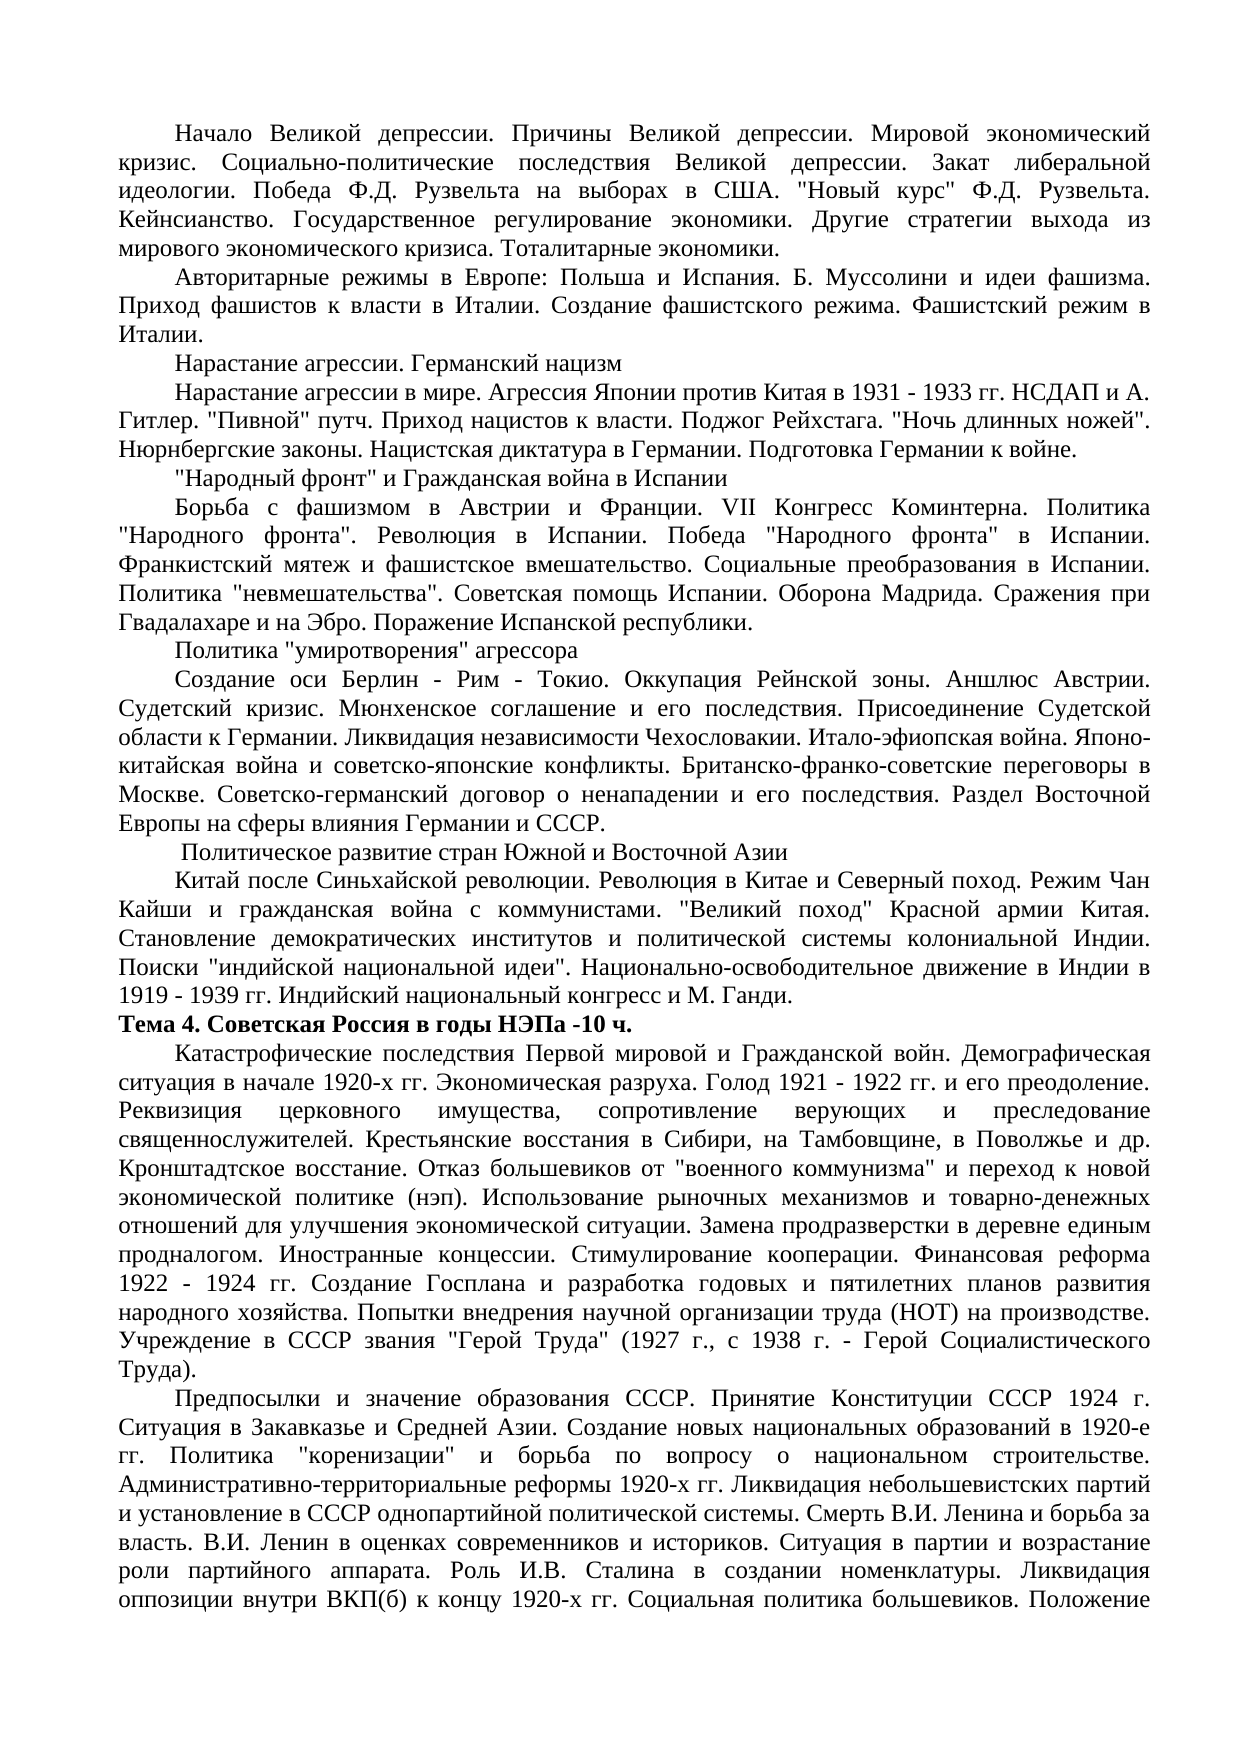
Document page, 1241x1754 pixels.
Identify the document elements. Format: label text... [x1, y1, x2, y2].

text Нарастание агрессии в мире. Агрессия Японии против Китая в 1931 - 1933 гг. НСДАП и А. Гитлер. "Пивной" путч. Приход нацистов к власти. Поджог Рейхстага. "Ночь длинных ножей". Нюрнбергские законы. Нацистская диктатура в Германии. Подготовка Германии к войне. [118, 377, 1152, 463]
text Создание оси Берлин - Рим - Токио. Оккупация Рейнской зоны. Аншлюс Австрии. Судетский кризис. Мюнхенское соглашение и его последствия. Присоединение Судетской области к Германии. Ликвидация независимости Чехословакии. Итало-эфиопская война. Японо-китайская война и советско-японские конфликты. Британско-франко-советские переговоры в Москве. Советско-германский договор о ненападении и его последствия. Раздел Восточной Европы на сферы влияния Германии и СССР. [118, 664, 1152, 837]
text Катастрофические последствия Первой мировой и Гражданской войн. Демографическая ситуация в начале 1920-х гг. Экономическая разруха. Голод 1921 - 1922 гг. и его преодоление. Реквизиция церковного имущества, сопротивление верующих и преследование священнослужителей. Крестьянские восстания в Сибири, на Тамбовщине, в Поволжье и др. Кронштадтское восстание. Отказ большевиков от "военного коммунизма" и переход к новой экономической политике (нэп). Использование рыночных механизмов и товарно-денежных отношений для улучшения экономической ситуации. Замена продразверстки в деревне единым продналогом. Иностранные концессии. Стимулирование кооперации. Финансовая реформа 1922 - 1924 гг. Создание Госплана и разработка годовых и пятилетних планов развития народного хозяйства. Попытки внедрения научной организации труда (НОТ) на производстве. Учреждение в СССР звания "Герой Труда" (1927 г., с 1938 г. - Герой Социалистического Труда). [118, 1038, 1152, 1383]
text Авторитарные режимы в Европе: Польша и Испания. Б. Муссолини и идеи фашизма. Приход фашистов к власти в Италии. Создание фашистского режима. Фашистский режим в Италии. [118, 262, 1152, 348]
text Политика "умиротворения" агрессора [118, 636, 1152, 664]
text Предпосылки и значение образования СССР. Принятие Конституции СССР 1924 г. Ситуация в Закавказье и Средней Азии. Создание новых национальных образований в 1920-е гг. Политика "коренизации" и борьба по вопросу о национальном строительстве. Административно-территориальные реформы 1920-х гг. Ликвидация небольшевистских партий и установление в СССР однопартийной политической системы. Смерть В.И. Ленина и борьба за власть. В.И. Ленин в оценках современников и историков. Ситуация в партии и возрастание роли партийного аппарата. Роль И.В. Сталина в создании номенклатуры. Ликвидация оппозиции внутри ВКП(б) к концу 1920-х гг. Социальная политика большевиков. Положение [118, 1383, 1152, 1613]
text Начало Великой депрессии. Причины Великой депрессии. Мировой экономический кризис. Социально-политические последствия Великой депрессии. Закат либеральной идеологии. Победа Ф.Д. Рузвельта на выборах в США. "Новый курс" Ф.Д. Рузвельта. Кейнсианство. Государственное регулирование экономики. Другие стратегии выхода из мирового экономического кризиса. Тоталитарные экономики. [118, 118, 1152, 262]
text Политическое развитие стран Южной и Восточной Азии [118, 837, 1152, 866]
text "Народный фронт" и Гражданская война в Испании [118, 463, 1152, 492]
text Нарастание агрессии. Германский нацизм [118, 348, 1152, 377]
text Тема 4. Советская Россия в годы НЭПа -10 ч. [118, 1009, 1152, 1038]
text Борьба с фашизмом в Австрии и Франции. VII Конгресс Коминтерна. Политика "Народного фронта". Революция в Испании. Победа "Народного фронта" в Испании. Франкистский мятеж и фашистское вмешательство. Социальные преобразования в Испании. Политика "невмешательства". Советская помощь Испании. Оборона Мадрида. Сражения при Гвадалахаре и на Эбро. Поражение Испанской республики. [118, 492, 1152, 636]
text Китай после Синьхайской революции. Революция в Китае и Северный поход. Режим Чан Кайши и гражданская война с коммунистами. "Великий поход" Красной армии Китая. Становление демократических институтов и политической системы колониальной Индии. Поиски "индийской национальной идеи". Национально-освободительное движение в Индии в 1919 - 1939 гг. Индийский национальный конгресс и М. Ганди. [118, 866, 1152, 1009]
